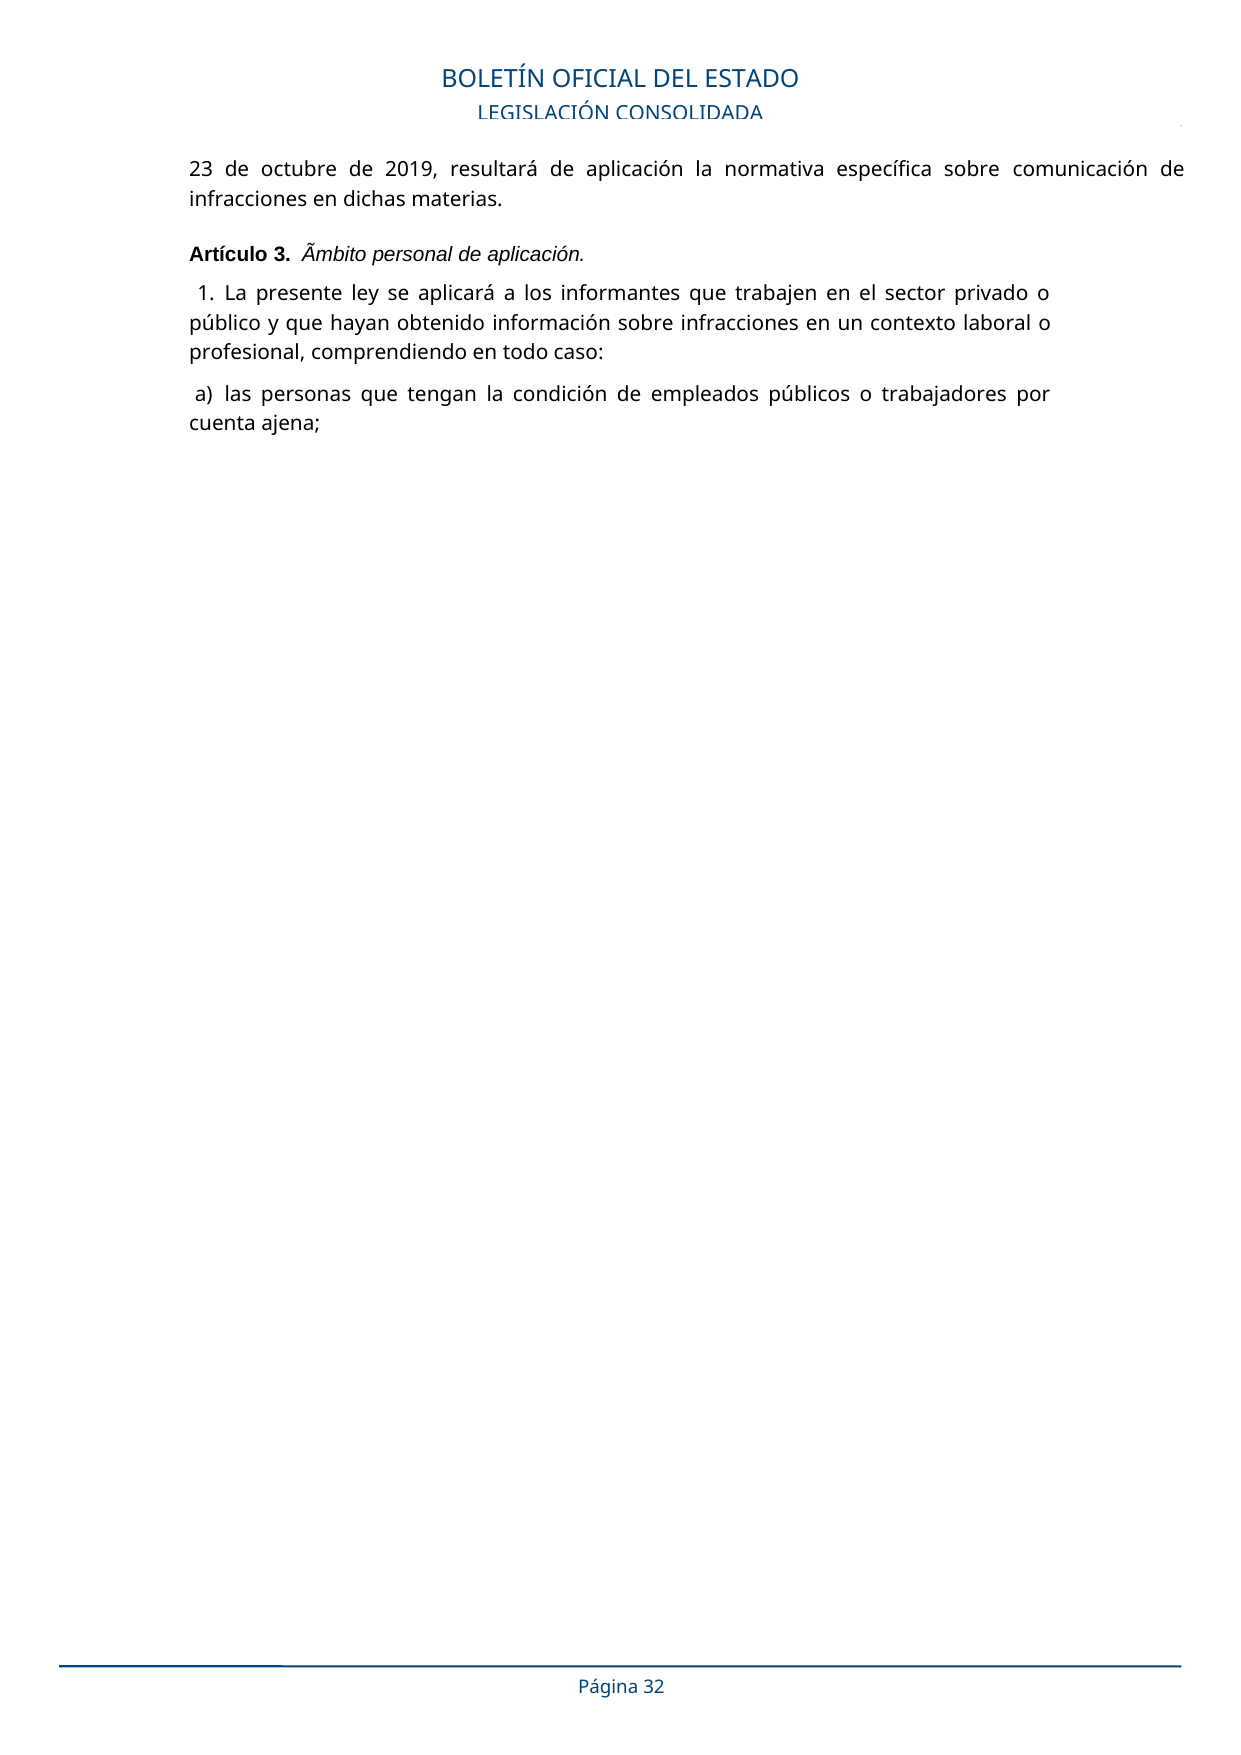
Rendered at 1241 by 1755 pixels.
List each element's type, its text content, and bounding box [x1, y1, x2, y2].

list 23 de octubre de 2019, resultará de aplicación la normativa específica sobre comunicación de infracciones en dichas materias. [162, 154, 1184, 212]
list La presente ley se aplicará a los informantes que trabajen en el sector privado o público y que hayan obtenido información sobre infracciones en un contexto laboral o profesional, comprendiendo en todo caso: [162, 278, 1052, 365]
list las personas que tengan la condición de empleados públicos o trabajadores por cuenta ajena; [159, 379, 1052, 437]
text Artículo 3. Ãmbito personal de aplicación. [189, 241, 1184, 265]
